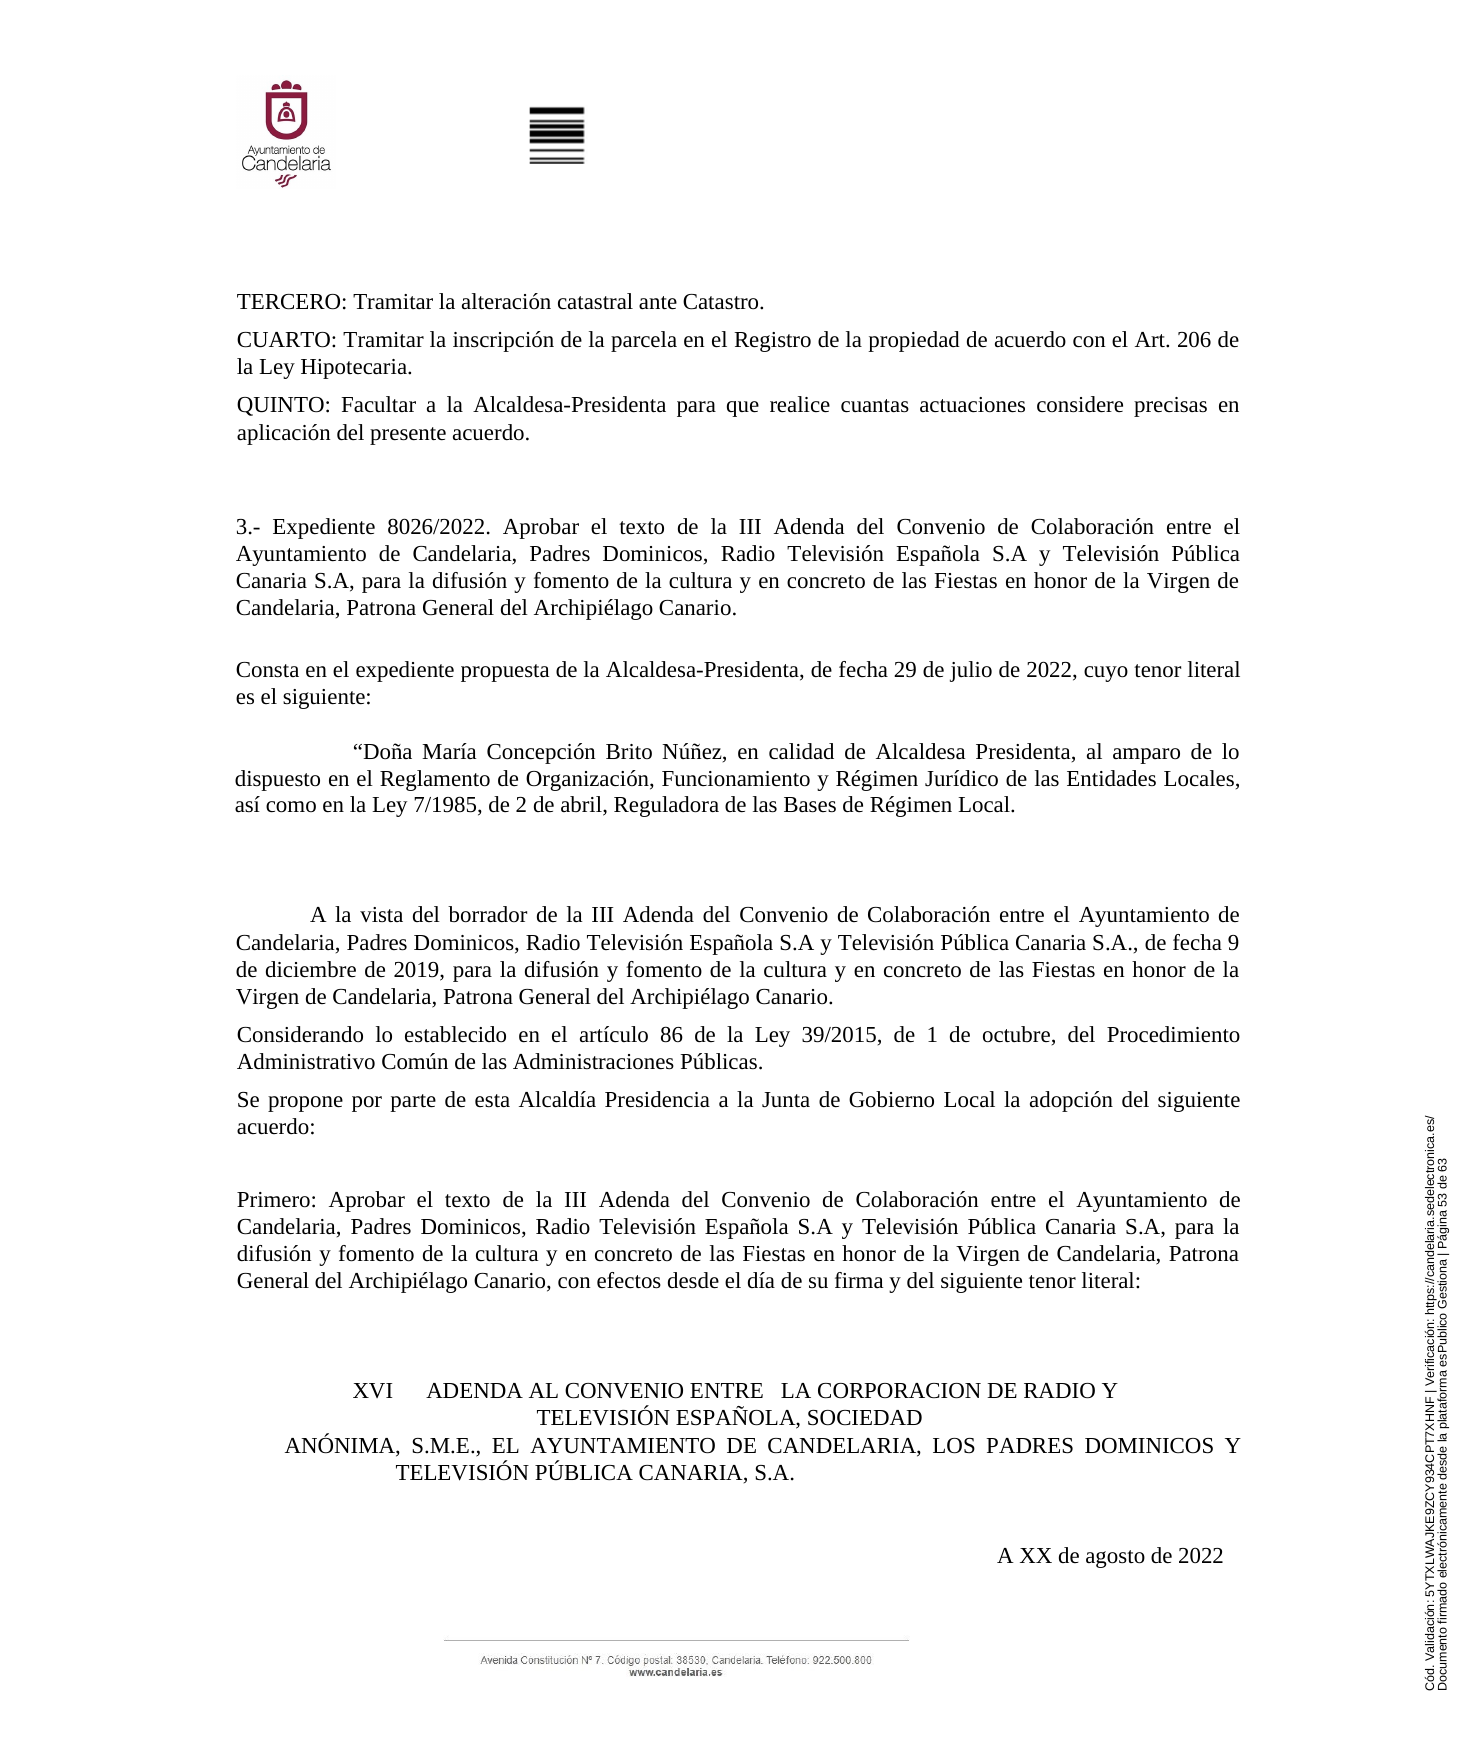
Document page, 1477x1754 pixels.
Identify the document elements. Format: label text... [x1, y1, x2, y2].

text Se propone por parte de esta Alcaldía Presidencia a la Junta de Gobierno Local la adopción del siguiente acuerdo: [237, 1086, 1242, 1139]
subtitle ADENDA AL CONVENIO ENTRE LA CORPORACION DE RADIO Y TELEVISIÓN ESPAÑOLA, SOCIEDAD [298, 1377, 1173, 1430]
text TERCERO: Tramitar la alteración catastral ante Catastro. [237, 288, 1242, 314]
text ANÓNIMA, S.M.E., EL AYUNTAMIENTO DE CANDELARIA, LOS PADRES DOMINICOS Y TELEVISIÓN PÚBLICA CANARIA, S.A. [284, 1432, 1242, 1486]
text Consta en el expediente propuesta de la Alcaldesa-Presidenta, de fecha 29 de julio de 2022, cuyo tenor literal es el siguiente: [236, 656, 1242, 709]
text Primero: Aprobar el texto de la III Adenda del Convenio de Colaboración entre el Ayuntamiento de Candelaria, Padres Dominicos, Radio Televisión Española S.A y Televisión Pública Canaria S.A, para la difusión y fomento de la cultura y en concreto de las Fiestas en honor de la Virgen de Candelaria, Patrona General del Archipiélago Canario, con efectos desde el día de su firma y del siguiente tenor literal: [237, 1186, 1242, 1294]
text “Doña María Concepción Brito Núñez, en calidad de Alcaldesa Presidenta, al amparo de lo dispuesto en el Reglamento de Organización, Funcionamiento y Régimen Jurídico de las Entidades Locales, así como en la Ley 7/1985, de 2 de abril, Reguladora de las Bases de Régimen Local. [234, 738, 1242, 818]
text CUARTO: Tramitar la inscripción de la parcela en el Registro de la propiedad de acuerdo con el Art. 206 de la Ley Hipotecaria. [237, 326, 1242, 380]
text 3.- Expediente 8026/2022. Aprobar el texto de la III Adenda del Convenio de Colaboración entre el Ayuntamiento de Candelaria, Padres Dominicos, Radio Televisión Española S.A y Televisión Pública Canaria S.A, para la difusión y fomento de la cultura y en concreto de las Fiestas en honor de la Virgen de Candelaria, Patrona General del Archipiélago Canario. [236, 513, 1242, 620]
text A la vista del borrador de la III Adenda del Convenio de Colaboración entre el Ayuntamiento de Candelaria, Padres Dominicos, Radio Televisión Española S.A y Televisión Pública Canaria S.A., de fecha 9 de diciembre de 2019, para la difusión y fomento de la cultura y en concreto de las Fiestas en honor de la Virgen de Candelaria, Patrona General del Archipiélago Canario. [236, 902, 1242, 1009]
text Considerando lo establecido en el artículo 86 de la Ley 39/2015, de 1 de octubre, del Procedimiento Administrativo Común de las Administraciones Públicas. [237, 1021, 1242, 1074]
text A XX de agosto de 2022 [226, 1542, 1235, 1569]
text QUINTO: Facultar a la Alcaldesa-Presidenta para que realice cuantas actuaciones considere precisas en aplicación del presente acuerdo. [237, 392, 1242, 445]
